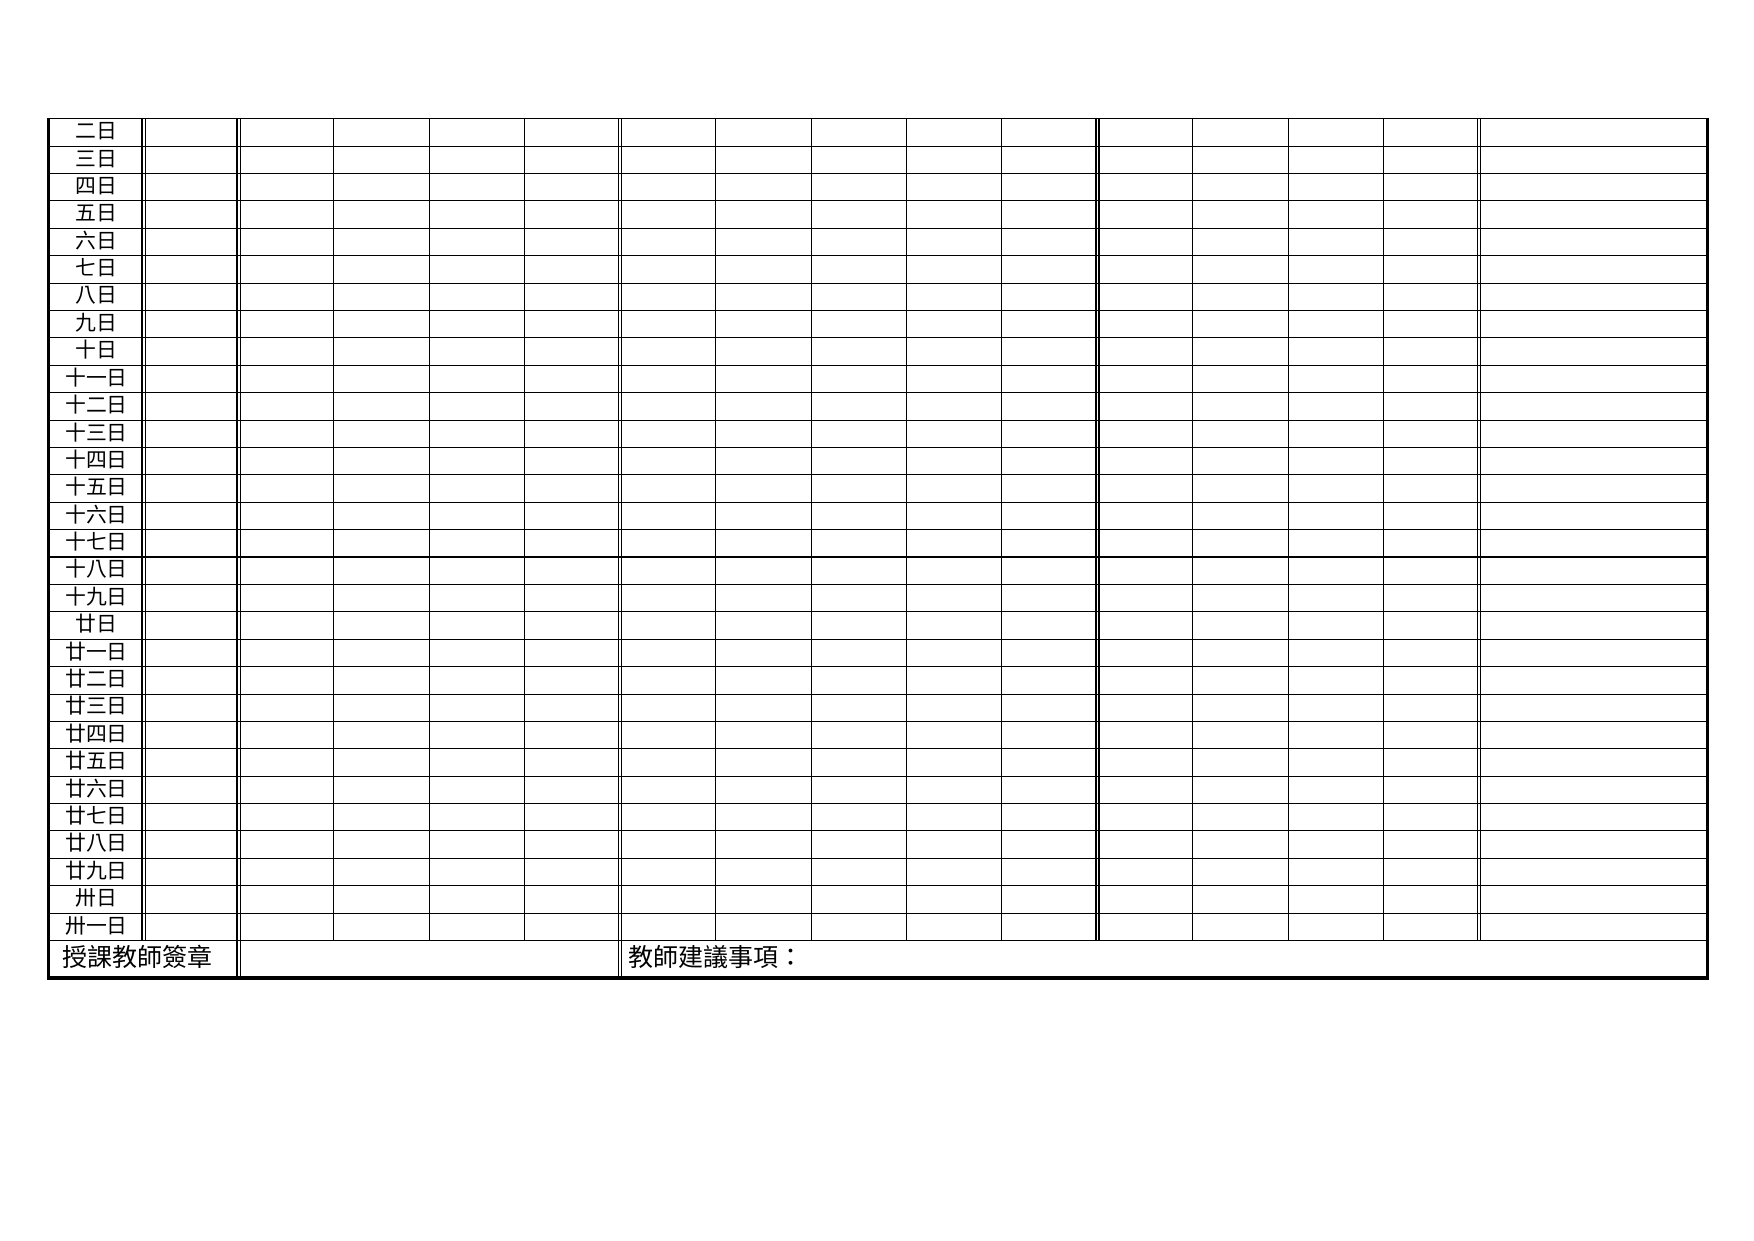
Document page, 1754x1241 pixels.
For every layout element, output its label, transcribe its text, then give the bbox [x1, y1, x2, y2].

table_cell [716, 338, 811, 365]
table_cell 九日 [50, 311, 141, 337]
table_cell [1289, 722, 1383, 748]
table_cell [525, 229, 618, 255]
table_cell [146, 886, 236, 913]
table_cell [525, 914, 618, 940]
table_cell [525, 421, 618, 447]
table_cell [146, 475, 236, 502]
table_cell 五日 [50, 201, 141, 228]
table_cell 廿九日 [50, 859, 141, 885]
table_cell [1100, 256, 1192, 282]
table_cell [1193, 804, 1288, 830]
table_cell [812, 256, 906, 282]
table_cell [430, 366, 524, 392]
table_cell [1481, 256, 1706, 282]
table_cell [907, 284, 1001, 310]
table_cell [525, 640, 618, 666]
table_cell [907, 695, 1001, 721]
table_cell [1100, 503, 1192, 529]
table_cell [1481, 503, 1706, 529]
table_cell [1481, 585, 1706, 611]
table_cell [1193, 475, 1288, 502]
table_cell [241, 722, 333, 748]
table_cell [716, 119, 811, 146]
table_cell [716, 147, 811, 173]
table_cell [1289, 256, 1383, 282]
table_cell [622, 256, 715, 282]
table_cell [1289, 338, 1383, 365]
table_cell [1289, 201, 1383, 228]
table_cell [1193, 831, 1288, 858]
table_cell [622, 119, 715, 146]
table_cell [622, 448, 715, 474]
table_cell [812, 503, 906, 529]
table_cell [525, 695, 618, 721]
table_cell 廿日 [50, 612, 141, 639]
table_cell [907, 804, 1001, 830]
table_cell [907, 667, 1001, 693]
table_cell [716, 284, 811, 310]
table_cell [1002, 831, 1095, 858]
table_cell [1193, 338, 1288, 365]
table_cell [1384, 119, 1477, 146]
table_cell [334, 475, 429, 502]
table_cell [716, 914, 811, 940]
table_cell [1289, 366, 1383, 392]
table_cell 十二日 [50, 393, 141, 419]
table_cell [1002, 256, 1095, 282]
table_cell [1481, 695, 1706, 721]
table_cell [1289, 804, 1383, 830]
table_cell [334, 886, 429, 913]
table_cell [146, 530, 236, 556]
table_cell [1289, 393, 1383, 419]
table_cell [146, 558, 236, 584]
table_cell [1384, 448, 1477, 474]
table_cell [1193, 421, 1288, 447]
table_cell [716, 667, 811, 693]
table_cell [525, 201, 618, 228]
table_cell [241, 448, 333, 474]
table_cell [525, 174, 618, 200]
table_cell [812, 886, 906, 913]
table_cell [907, 174, 1001, 200]
table_cell [430, 612, 524, 639]
table_cell [1193, 229, 1288, 255]
table_cell [334, 914, 429, 940]
table_cell [716, 749, 811, 776]
table_cell [1481, 749, 1706, 776]
table_cell [525, 749, 618, 776]
table_cell [146, 119, 236, 146]
table_cell 十八日 [50, 558, 141, 584]
table_cell [907, 777, 1001, 803]
table_cell 十三日 [50, 421, 141, 447]
table_cell [1481, 311, 1706, 337]
table_cell [430, 831, 524, 858]
table_cell [907, 448, 1001, 474]
table_cell [622, 366, 715, 392]
table_cell [430, 174, 524, 200]
table_cell [241, 749, 333, 776]
table_cell 十六日 [50, 503, 141, 529]
table_cell [334, 421, 429, 447]
table_cell [1193, 201, 1288, 228]
table_cell [241, 886, 333, 913]
table_cell [1289, 421, 1383, 447]
table_cell [430, 256, 524, 282]
table_cell [907, 749, 1001, 776]
table_cell [334, 119, 429, 146]
table_cell [1289, 558, 1383, 584]
table_cell [812, 448, 906, 474]
table_cell [1100, 174, 1192, 200]
table_cell [241, 530, 333, 556]
table_cell [1100, 393, 1192, 419]
table_cell [907, 503, 1001, 529]
table_cell [907, 366, 1001, 392]
table_cell [1193, 558, 1288, 584]
table_cell [1002, 667, 1095, 693]
table_cell [430, 804, 524, 830]
table_cell [1002, 421, 1095, 447]
table_cell [1193, 612, 1288, 639]
table_cell [525, 393, 618, 419]
table_cell [1384, 777, 1477, 803]
table_cell 廿八日 [50, 831, 141, 858]
table_cell [1289, 147, 1383, 173]
table_cell 七日 [50, 256, 141, 282]
table_cell [622, 311, 715, 337]
table_cell [1002, 338, 1095, 365]
table_cell [1384, 338, 1477, 365]
table_cell [525, 256, 618, 282]
table_cell [146, 859, 236, 885]
table_cell [1100, 311, 1192, 337]
table_cell [241, 667, 333, 693]
table_cell [1481, 859, 1706, 885]
table_cell [1289, 831, 1383, 858]
table_cell [334, 503, 429, 529]
table_cell [622, 831, 715, 858]
table_cell [1002, 503, 1095, 529]
table_cell [1193, 695, 1288, 721]
table_cell [812, 777, 906, 803]
table_cell [146, 284, 236, 310]
table_cell [1289, 503, 1383, 529]
table_cell [334, 229, 429, 255]
table_cell [1002, 722, 1095, 748]
table_cell [622, 530, 715, 556]
table_cell [907, 338, 1001, 365]
table_cell [1193, 503, 1288, 529]
table_cell [1100, 448, 1192, 474]
table_cell [1193, 119, 1288, 146]
table_cell 十七日 [50, 530, 141, 556]
table_cell [1193, 749, 1288, 776]
table_cell [146, 722, 236, 748]
table_cell [1002, 284, 1095, 310]
table_cell [1481, 393, 1706, 419]
table_cell [146, 338, 236, 365]
table_cell [716, 393, 811, 419]
table_cell [1481, 338, 1706, 365]
table_cell [1100, 695, 1192, 721]
table_cell 廿六日 [50, 777, 141, 803]
table_cell [1193, 311, 1288, 337]
table_cell [1100, 722, 1192, 748]
table_cell [622, 558, 715, 584]
table_cell [622, 612, 715, 639]
table_cell [1289, 174, 1383, 200]
table_cell [430, 284, 524, 310]
table_cell [716, 256, 811, 282]
table_cell [1002, 475, 1095, 502]
table_cell [146, 585, 236, 611]
table_cell [1384, 530, 1477, 556]
table_cell [334, 530, 429, 556]
table_cell [525, 859, 618, 885]
table_cell [622, 284, 715, 310]
table_cell [716, 503, 811, 529]
table_cell [1100, 886, 1192, 913]
table_cell [241, 229, 333, 255]
table_cell [1384, 667, 1477, 693]
table_cell [146, 612, 236, 639]
table_cell [430, 421, 524, 447]
table_cell [1193, 914, 1288, 940]
table_cell [716, 229, 811, 255]
table_cell [334, 640, 429, 666]
table_cell [146, 914, 236, 940]
table_cell [1481, 366, 1706, 392]
table_cell [1193, 393, 1288, 419]
table_cell [907, 393, 1001, 419]
table_cell [334, 585, 429, 611]
table_cell [146, 831, 236, 858]
table_cell [716, 366, 811, 392]
table_cell [334, 722, 429, 748]
table_cell [812, 530, 906, 556]
table_cell [1289, 612, 1383, 639]
table_cell [1384, 311, 1477, 337]
table_cell [334, 859, 429, 885]
table_cell [1289, 777, 1383, 803]
table_cell 六日 [50, 229, 141, 255]
table_cell [525, 284, 618, 310]
table_cell [716, 859, 811, 885]
table_cell [241, 640, 333, 666]
table_cell [146, 667, 236, 693]
table_cell [716, 448, 811, 474]
table_cell [1002, 201, 1095, 228]
table_cell [907, 311, 1001, 337]
table_cell [334, 831, 429, 858]
table_cell [525, 119, 618, 146]
table_cell [525, 804, 618, 830]
table_cell [1289, 448, 1383, 474]
table_cell [1384, 393, 1477, 419]
table_cell [1289, 311, 1383, 337]
table_cell [1289, 914, 1383, 940]
table_cell [1002, 229, 1095, 255]
table_cell [430, 667, 524, 693]
table_cell [716, 558, 811, 584]
table_cell 卅日 [50, 886, 141, 913]
table_cell [430, 640, 524, 666]
table_cell [334, 804, 429, 830]
table_cell [622, 201, 715, 228]
table_cell [1289, 284, 1383, 310]
table_cell 十一日 [50, 366, 141, 392]
table_cell [812, 475, 906, 502]
table_cell [241, 256, 333, 282]
table_cell [622, 640, 715, 666]
table_cell [1289, 749, 1383, 776]
table_cell [1193, 585, 1288, 611]
table_cell 廿五日 [50, 749, 141, 776]
table_cell [430, 503, 524, 529]
table_cell [430, 722, 524, 748]
table_cell [812, 421, 906, 447]
table_cell [907, 201, 1001, 228]
table_cell [812, 229, 906, 255]
table_cell [1002, 777, 1095, 803]
table_cell [146, 804, 236, 830]
table_cell [907, 119, 1001, 146]
table_cell [1384, 503, 1477, 529]
table_cell [716, 174, 811, 200]
table_cell [622, 229, 715, 255]
table_cell [1289, 229, 1383, 255]
table_cell [1100, 667, 1192, 693]
table_cell [146, 448, 236, 474]
table_cell [1384, 201, 1477, 228]
table_cell [241, 421, 333, 447]
table_cell [525, 503, 618, 529]
table_cell [1481, 174, 1706, 200]
table_cell [430, 914, 524, 940]
table_cell [1481, 448, 1706, 474]
table_cell [1289, 530, 1383, 556]
table_cell [525, 831, 618, 858]
table_cell 十日 [50, 338, 141, 365]
table_cell [907, 640, 1001, 666]
table_cell [622, 421, 715, 447]
table_cell [716, 475, 811, 502]
table_cell [812, 174, 906, 200]
table_cell [1384, 722, 1477, 748]
table_cell [241, 311, 333, 337]
table_cell [1100, 640, 1192, 666]
table_cell [1002, 612, 1095, 639]
table_cell [430, 777, 524, 803]
table_cell [1100, 749, 1192, 776]
table_cell [1384, 886, 1477, 913]
table_cell [622, 859, 715, 885]
table_cell [430, 585, 524, 611]
table_cell [907, 831, 1001, 858]
table_cell [1002, 695, 1095, 721]
table_cell [1384, 256, 1477, 282]
table_cell [1100, 201, 1192, 228]
table_cell [1384, 284, 1477, 310]
table_cell [1481, 831, 1706, 858]
table_cell 八日 [50, 284, 141, 310]
table_cell [525, 558, 618, 584]
table_cell [146, 777, 236, 803]
table_cell [1002, 119, 1095, 146]
table_cell [525, 311, 618, 337]
table_cell [1481, 147, 1706, 173]
table_cell [1002, 147, 1095, 173]
table_cell 廿七日 [50, 804, 141, 830]
table_cell [1481, 722, 1706, 748]
table_cell [525, 585, 618, 611]
table_cell [716, 695, 811, 721]
table_cell [146, 421, 236, 447]
table_cell [907, 147, 1001, 173]
table_cell [907, 256, 1001, 282]
table_cell [622, 777, 715, 803]
table_cell 四日 [50, 174, 141, 200]
table_cell [1384, 804, 1477, 830]
table_cell [1384, 558, 1477, 584]
table_cell [1100, 530, 1192, 556]
table_cell [241, 147, 333, 173]
table_cell [334, 393, 429, 419]
table_cell [1384, 831, 1477, 858]
table_cell [146, 201, 236, 228]
table_cell [622, 667, 715, 693]
table_cell [334, 174, 429, 200]
table_cell 廿三日 [50, 695, 141, 721]
table_cell [1100, 475, 1192, 502]
table_cell [907, 585, 1001, 611]
table_cell [622, 147, 715, 173]
table_cell [812, 640, 906, 666]
table_cell [334, 256, 429, 282]
table_cell [907, 859, 1001, 885]
table_cell [430, 201, 524, 228]
table_cell [241, 612, 333, 639]
table_cell [1481, 229, 1706, 255]
table_cell [1481, 530, 1706, 556]
table_cell [1193, 667, 1288, 693]
table_cell [334, 749, 429, 776]
table_cell [1289, 119, 1383, 146]
table_cell [622, 475, 715, 502]
table_cell [1384, 475, 1477, 502]
table_cell 十九日 [50, 585, 141, 611]
table_cell [1100, 119, 1192, 146]
table_cell [525, 147, 618, 173]
table_cell [1100, 777, 1192, 803]
table_cell [430, 147, 524, 173]
table_cell [812, 585, 906, 611]
table_cell [430, 475, 524, 502]
table_cell [146, 640, 236, 666]
table_cell [812, 558, 906, 584]
table_cell [1384, 695, 1477, 721]
table_cell [1481, 612, 1706, 639]
table_cell [812, 695, 906, 721]
table_cell [1481, 475, 1706, 502]
table_cell [1289, 859, 1383, 885]
table_cell [1289, 886, 1383, 913]
table_cell 廿二日 [50, 667, 141, 693]
table_cell [146, 366, 236, 392]
table_cell [812, 831, 906, 858]
table_cell [1481, 886, 1706, 913]
table_cell [146, 749, 236, 776]
table_cell [1481, 640, 1706, 666]
table_cell [241, 201, 333, 228]
table_cell 廿一日 [50, 640, 141, 666]
table_cell [907, 558, 1001, 584]
table_cell [1481, 201, 1706, 228]
table_cell [1100, 914, 1192, 940]
table_cell [430, 338, 524, 365]
table_cell [1481, 558, 1706, 584]
table_cell [716, 640, 811, 666]
table_cell [146, 229, 236, 255]
table_cell [146, 503, 236, 529]
table_cell [1384, 366, 1477, 392]
table_cell [241, 695, 333, 721]
table_cell [622, 886, 715, 913]
table_cell [812, 393, 906, 419]
table_cell [1002, 640, 1095, 666]
table_cell [1289, 475, 1383, 502]
table_cell [907, 421, 1001, 447]
table_cell [241, 503, 333, 529]
table_cell [907, 886, 1001, 913]
table_cell [716, 201, 811, 228]
table_cell [812, 914, 906, 940]
table_cell [1384, 421, 1477, 447]
table_cell [241, 366, 333, 392]
table_cell [812, 667, 906, 693]
table_cell [1193, 366, 1288, 392]
table_cell [241, 338, 333, 365]
table_cell [1193, 147, 1288, 173]
table_cell [241, 914, 333, 940]
table_cell [907, 612, 1001, 639]
table_cell [622, 914, 715, 940]
table_cell 廿四日 [50, 722, 141, 748]
table_cell [716, 804, 811, 830]
table_cell [622, 804, 715, 830]
table_cell [1002, 530, 1095, 556]
table_cell [1289, 640, 1383, 666]
table_cell [241, 393, 333, 419]
table_cell [1002, 311, 1095, 337]
table_cell [1289, 585, 1383, 611]
table_cell [334, 558, 429, 584]
table_cell [1002, 914, 1095, 940]
table_cell [430, 859, 524, 885]
table_cell [812, 722, 906, 748]
table_cell [1481, 777, 1706, 803]
table_cell [716, 421, 811, 447]
table_cell [525, 366, 618, 392]
table_cell [1384, 174, 1477, 200]
table_cell [525, 722, 618, 748]
table_cell [812, 201, 906, 228]
table_cell [146, 393, 236, 419]
table_cell [1193, 640, 1288, 666]
table_cell [334, 338, 429, 365]
table_cell [1384, 585, 1477, 611]
table_cell [525, 475, 618, 502]
table_cell [241, 777, 333, 803]
table_cell [812, 612, 906, 639]
table_cell [1100, 147, 1192, 173]
table_cell [525, 530, 618, 556]
table_cell [146, 147, 236, 173]
table_cell [716, 886, 811, 913]
table_cell [1002, 886, 1095, 913]
table_cell [1002, 749, 1095, 776]
table_cell [241, 585, 333, 611]
table_cell [622, 585, 715, 611]
table_cell [716, 530, 811, 556]
table_cell [1384, 914, 1477, 940]
table_cell [1100, 585, 1192, 611]
table_cell [241, 119, 333, 146]
table_cell [430, 311, 524, 337]
table_cell [812, 804, 906, 830]
table_cell [430, 558, 524, 584]
table_cell [1193, 256, 1288, 282]
table_cell [1100, 284, 1192, 310]
table_cell [716, 722, 811, 748]
table_cell 教師建議事項： [622, 941, 1706, 976]
table_cell [1193, 448, 1288, 474]
table_cell [1002, 585, 1095, 611]
table_cell [334, 284, 429, 310]
table_cell [241, 859, 333, 885]
table_cell [241, 284, 333, 310]
table_cell [1002, 366, 1095, 392]
table_cell 十五日 [50, 475, 141, 502]
table_cell [334, 311, 429, 337]
table_cell [334, 777, 429, 803]
table_cell [1002, 448, 1095, 474]
table_cell [1100, 804, 1192, 830]
table_cell [1002, 174, 1095, 200]
table_cell [1100, 831, 1192, 858]
table_cell [146, 256, 236, 282]
table_cell [1193, 174, 1288, 200]
table_cell 三日 [50, 147, 141, 173]
table_cell [1193, 722, 1288, 748]
table_cell [1384, 749, 1477, 776]
table_cell [812, 366, 906, 392]
table_cell [812, 859, 906, 885]
table_cell [1100, 558, 1192, 584]
table_cell 授課教師簽章 [50, 941, 236, 976]
table_cell [716, 585, 811, 611]
table_cell [622, 338, 715, 365]
table_cell [146, 695, 236, 721]
table_cell [241, 475, 333, 502]
table_cell [1002, 558, 1095, 584]
table_cell [1002, 859, 1095, 885]
table_cell [1193, 777, 1288, 803]
table_cell [525, 612, 618, 639]
table_cell [1481, 421, 1706, 447]
table_cell [430, 749, 524, 776]
table_cell [622, 722, 715, 748]
table_cell [1002, 393, 1095, 419]
table_cell [525, 777, 618, 803]
table_cell [334, 147, 429, 173]
table_cell [430, 229, 524, 255]
table_cell [907, 530, 1001, 556]
table_cell [812, 749, 906, 776]
table_cell [430, 530, 524, 556]
table_cell [1481, 914, 1706, 940]
table_cell 二日 [50, 119, 141, 146]
table_cell [622, 749, 715, 776]
table_cell [334, 366, 429, 392]
table_cell [146, 174, 236, 200]
table_cell [812, 338, 906, 365]
table_cell [334, 448, 429, 474]
table_cell [1100, 612, 1192, 639]
table_cell [430, 393, 524, 419]
table_cell [525, 448, 618, 474]
table_cell 卅一日 [50, 914, 141, 940]
table_cell [716, 777, 811, 803]
table_cell [1002, 804, 1095, 830]
table_cell [1100, 338, 1192, 365]
table_cell [1193, 284, 1288, 310]
table_cell [622, 503, 715, 529]
table_cell [334, 695, 429, 721]
table_cell [525, 667, 618, 693]
table_cell [716, 831, 811, 858]
table_cell [622, 695, 715, 721]
table_cell [1481, 284, 1706, 310]
table_cell [907, 722, 1001, 748]
table_cell [430, 119, 524, 146]
table_cell [1481, 119, 1706, 146]
table_cell [241, 174, 333, 200]
table_cell [525, 338, 618, 365]
table_cell [1100, 366, 1192, 392]
table_cell [812, 119, 906, 146]
table_cell [146, 311, 236, 337]
table_cell [241, 941, 618, 976]
table_cell [907, 475, 1001, 502]
table_cell [1100, 859, 1192, 885]
table_cell [1384, 640, 1477, 666]
table_cell [430, 695, 524, 721]
table_cell [622, 174, 715, 200]
table_cell [907, 229, 1001, 255]
table_cell [241, 558, 333, 584]
table_cell [334, 201, 429, 228]
table_cell [1289, 667, 1383, 693]
table_cell [334, 612, 429, 639]
table_cell [1100, 229, 1192, 255]
table_cell [525, 886, 618, 913]
table_cell [812, 284, 906, 310]
table_cell [1100, 421, 1192, 447]
table_cell [1384, 147, 1477, 173]
table_cell [1481, 804, 1706, 830]
table_cell [1481, 667, 1706, 693]
table_cell [716, 311, 811, 337]
table_cell [1384, 612, 1477, 639]
table_cell [716, 612, 811, 639]
table_cell [430, 448, 524, 474]
table_cell [1384, 859, 1477, 885]
table_cell [241, 831, 333, 858]
table_cell [1193, 530, 1288, 556]
table_cell [812, 311, 906, 337]
table_cell [812, 147, 906, 173]
table_cell [430, 886, 524, 913]
table_cell [241, 804, 333, 830]
table_cell 十四日 [50, 448, 141, 474]
table_cell [334, 667, 429, 693]
table_cell [907, 914, 1001, 940]
table_cell [1289, 695, 1383, 721]
table_cell [1193, 886, 1288, 913]
table_cell [1193, 859, 1288, 885]
table_cell [622, 393, 715, 419]
table_cell [1384, 229, 1477, 255]
